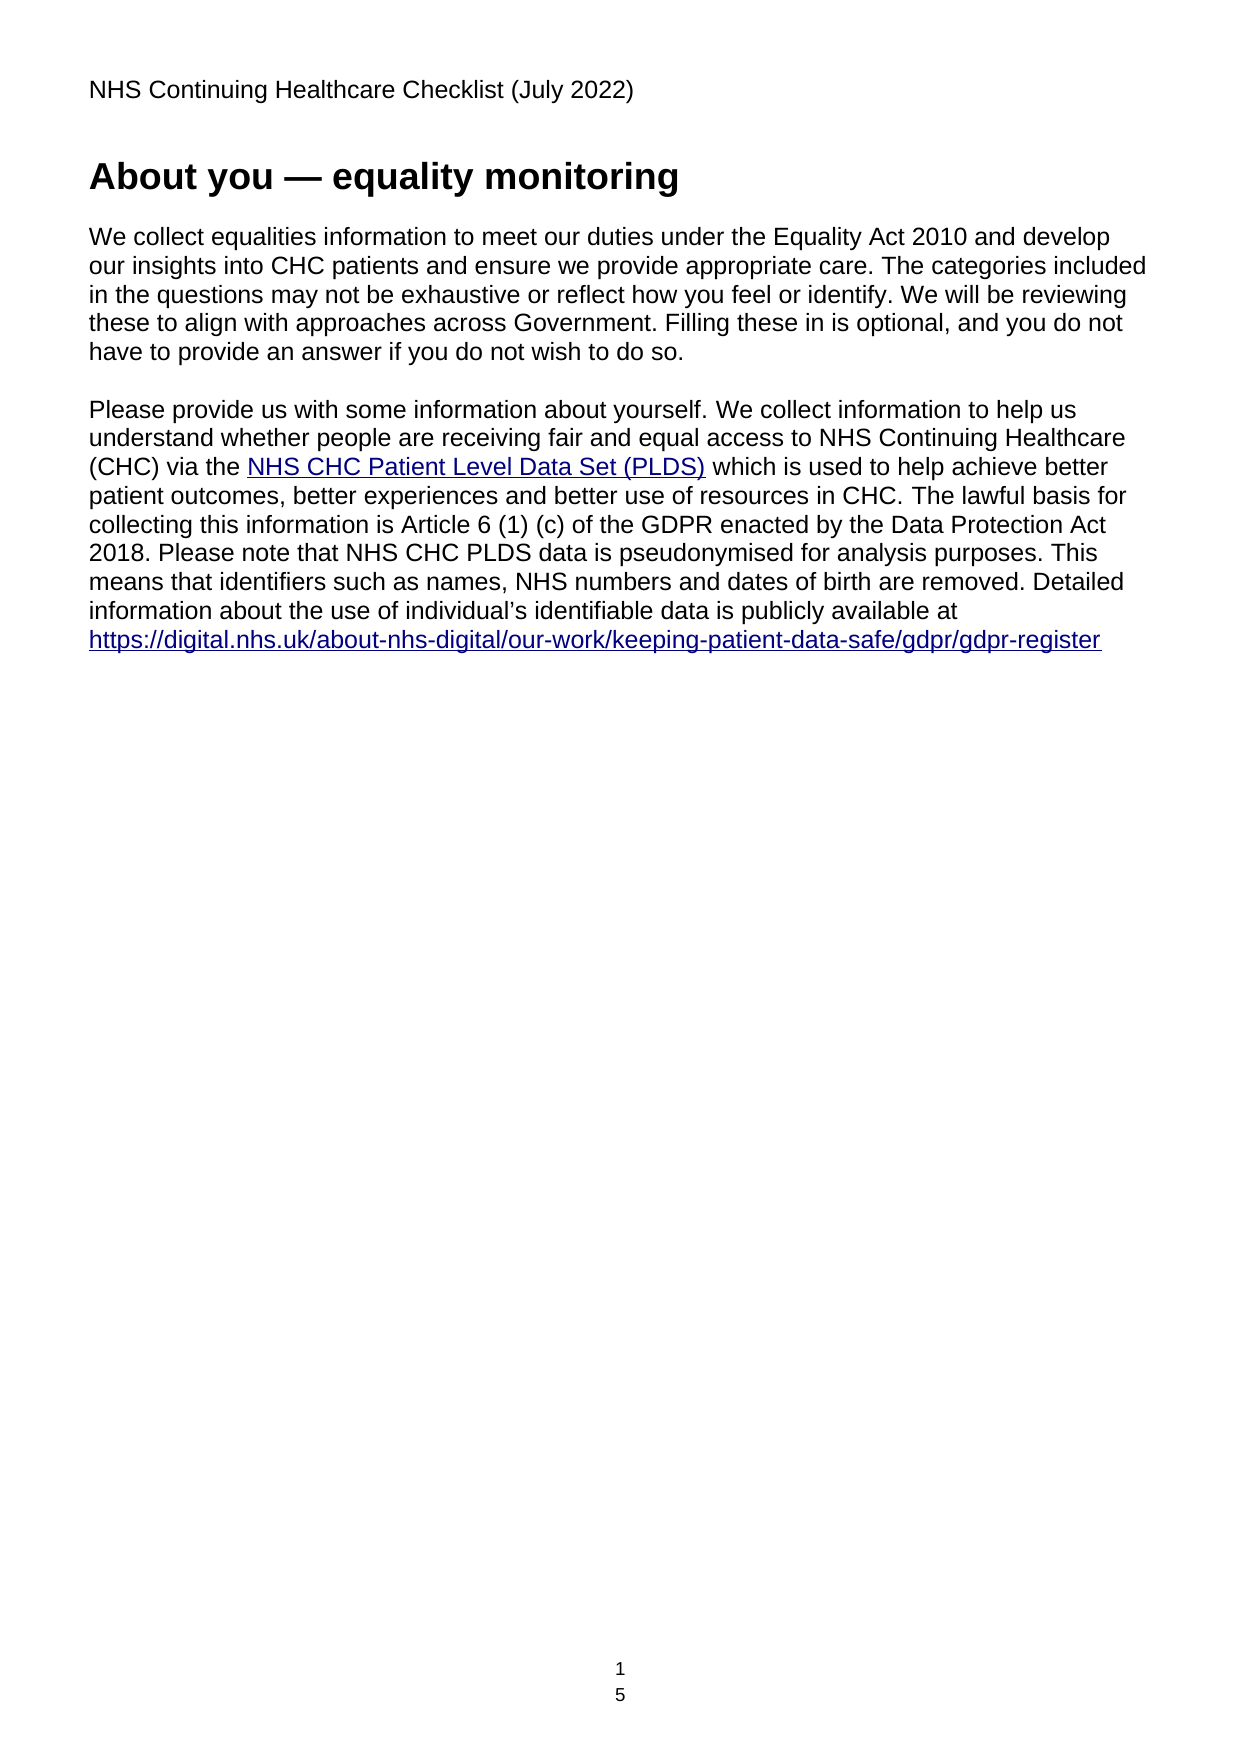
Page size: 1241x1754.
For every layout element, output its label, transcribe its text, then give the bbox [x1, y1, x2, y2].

text We collect equalities information to meet our duties under the Equality Act 2010 and develop our insights into CHC patients and ensure we provide appropriate care. The categories included in the questions may not be exhaustive or reflect how you feel or identify. We will be reviewing these to align with approaches across Government. Filling these in is optional, and you do not have to provide an answer if you do not wish to do so. [89, 222, 1152, 366]
subtitle About you — equality monitoring [89, 154, 1152, 197]
text Please provide us with some information about yourself. We collect information to help us understand whether people are receiving fair and equal access to NHS Continuing Healthcare (CHC) via the NHS CHC Patient Level Data Set (PLDS) which is used to help achieve better patient outcomes, better experiences and better use of resources in CHC. The lawful basis for collecting this information is Article 6 (1) (c) of the GDPR enacted by the Data Protection Act 2018. Please note that NHS CHC PLDS data is pseudonymised for analysis purposes. This means that identifiers such as names, NHS numbers and dates of birth are removed. Detailed information about the use of individual’s identifiable data is publicly available at https://digital.nhs.uk/about-nhs-digital/our-work/keeping-patient-data-safe/gdpr/gdpr-register [89, 395, 1152, 653]
